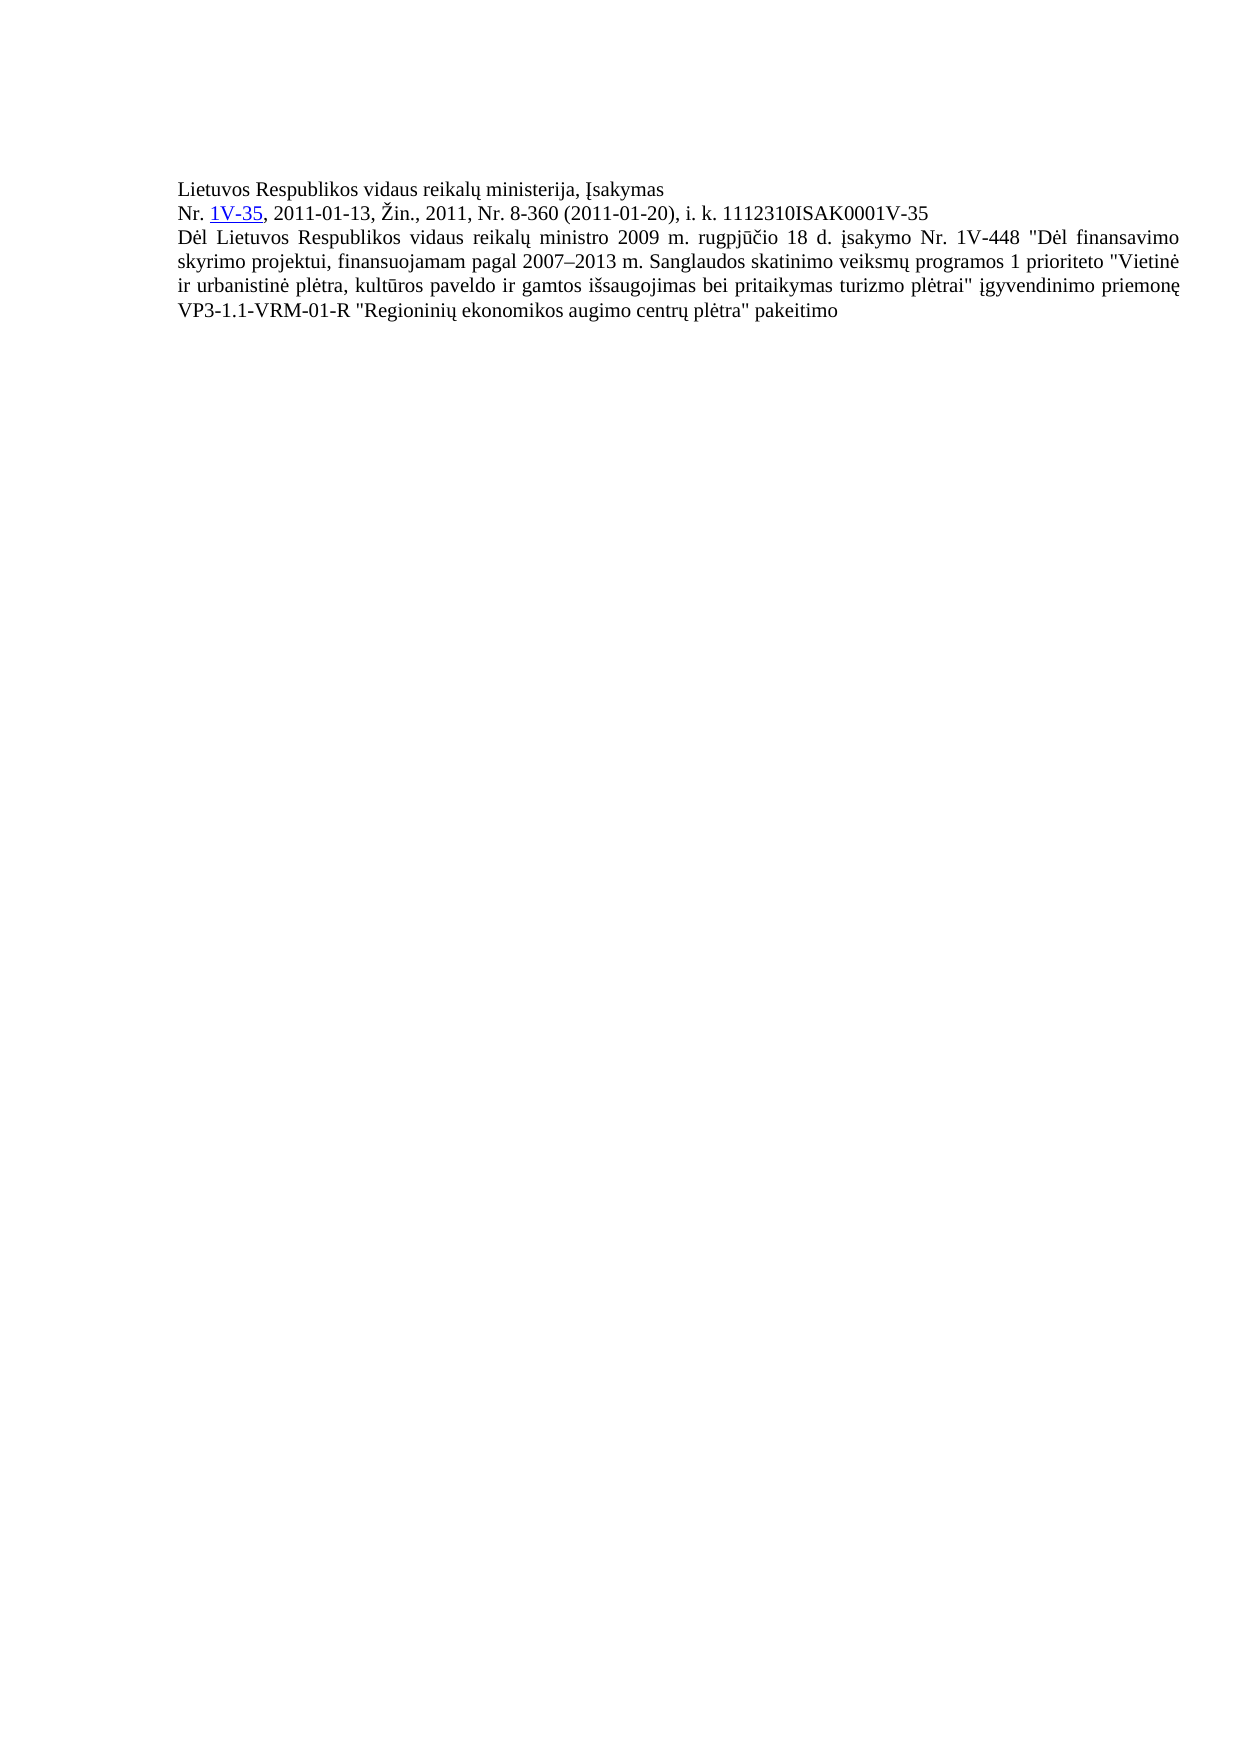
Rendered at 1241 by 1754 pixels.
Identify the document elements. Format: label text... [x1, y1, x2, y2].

text Dėl Lietuvos Respublikos vidaus reikalų ministro 2009 m. rugpjūčio 18 d. įsakymo Nr. 1V-448 "Dėl finansavimo skyrimo projektui, finansuojamam pagal 2007–2013 m. Sanglaudos skatinimo veiksmų programos 1 prioriteto "Vietinė ir urbanistinė plėtra, kultūros paveldo ir gamtos išsaugojimas bei pritaikymas turizmo plėtrai" įgyvendinimo priemonę VP3-1.1-VRM-01-R "Regioninių ekonomikos augimo centrų plėtra" pakeitimo [177, 225, 1181, 322]
text Nr. 1V-35, 2011-01-13, Žin., 2011, Nr. 8-360 (2011-01-20), i. k. 1112310ISAK0001V-35 [177, 201, 1181, 225]
text Lietuvos Respublikos vidaus reikalų ministerija, Įsakymas [177, 177, 1181, 201]
